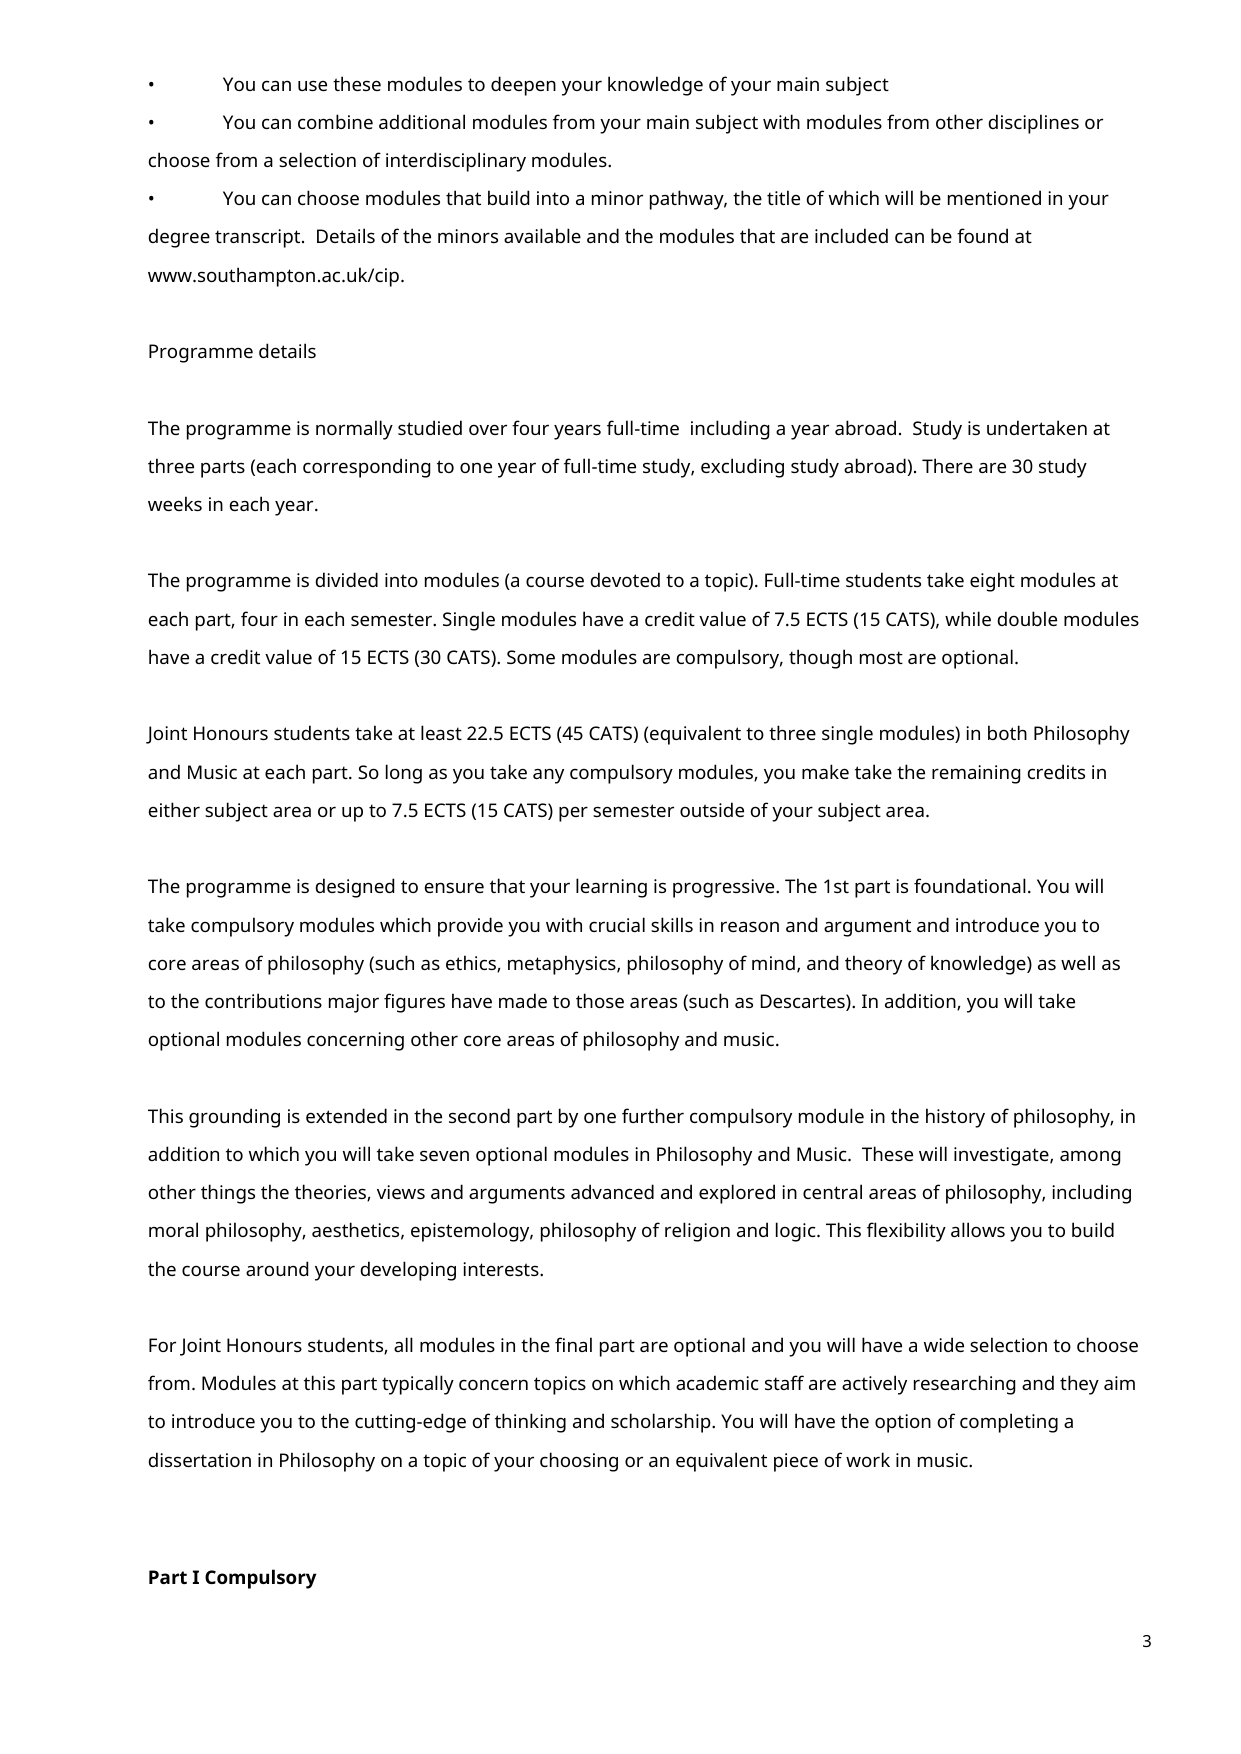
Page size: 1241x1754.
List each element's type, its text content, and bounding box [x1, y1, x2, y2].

table_cell Part I Compulsory [136, 1526, 1152, 1600]
table_header • You can use these modules to deepen your knowledge of your main subject • You can combine additional modules from your main subject with modules from other disciplines or choose from a selection of interdisciplinary modules. • You can choose modules that build into a minor pathway, the title of which will be mentioned in your degree transcript. Details of the minors available and the modules that are included can be found at www.southampton.ac.uk/cip. Programme details The programme is normally studied over four years full-time including a year abroad. Study is undertaken at three parts (each corresponding to one year of full-time study, excluding study abroad). There are 30 study weeks in each year. The programme is divided into modules (a course devoted to a topic). Full-time students take eight modules at each part, four in each semester. Single modules have a credit value of 7.5 ECTS (15 CATS), while double modules have a credit value of 15 ECTS (30 CATS). Some modules are compulsory, though most are optional. Joint Honours students take at least 22.5 ECTS (45 CATS) (equivalent to three single modules) in both Philosophy and Music at each part. So long as you take any compulsory modules, you make take the remaining credits in either subject area or up to 7.5 ECTS (15 CATS) per semester outside of your subject area. The programme is designed to ensure that your learning is progressive. The 1st part is foundational. You will take compulsory modules which provide you with crucial skills in reason and argument and introduce you to core areas of philosophy (such as ethics, metaphysics, philosophy of mind, and theory of knowledge) as well as to the contributions major figures have made to those areas (such as Descartes). In addition, you will take optional modules concerning other core areas of philosophy and music. This grounding is extended in the second part by one further compulsory module in the history of philosophy, in addition to which you will take seven optional modules in Philosophy and Music. These will investigate, among other things the theories, views and arguments advanced and explored in central areas of philosophy, including moral philosophy, aesthetics, epistemology, philosophy of religion and logic. This flexibility allows you to build the course around your developing interests. For Joint Honours students, all modules in the final part are optional and you will have a wide selection to choose from. Modules at this part typically concern topics on which academic staff are actively researching and they aim to introduce you to the cutting-edge of thinking and scholarship. You will have the option of completing a dissertation in Philosophy on a topic of your choosing or an equivalent piece of work in music. [136, 71, 1152, 1526]
